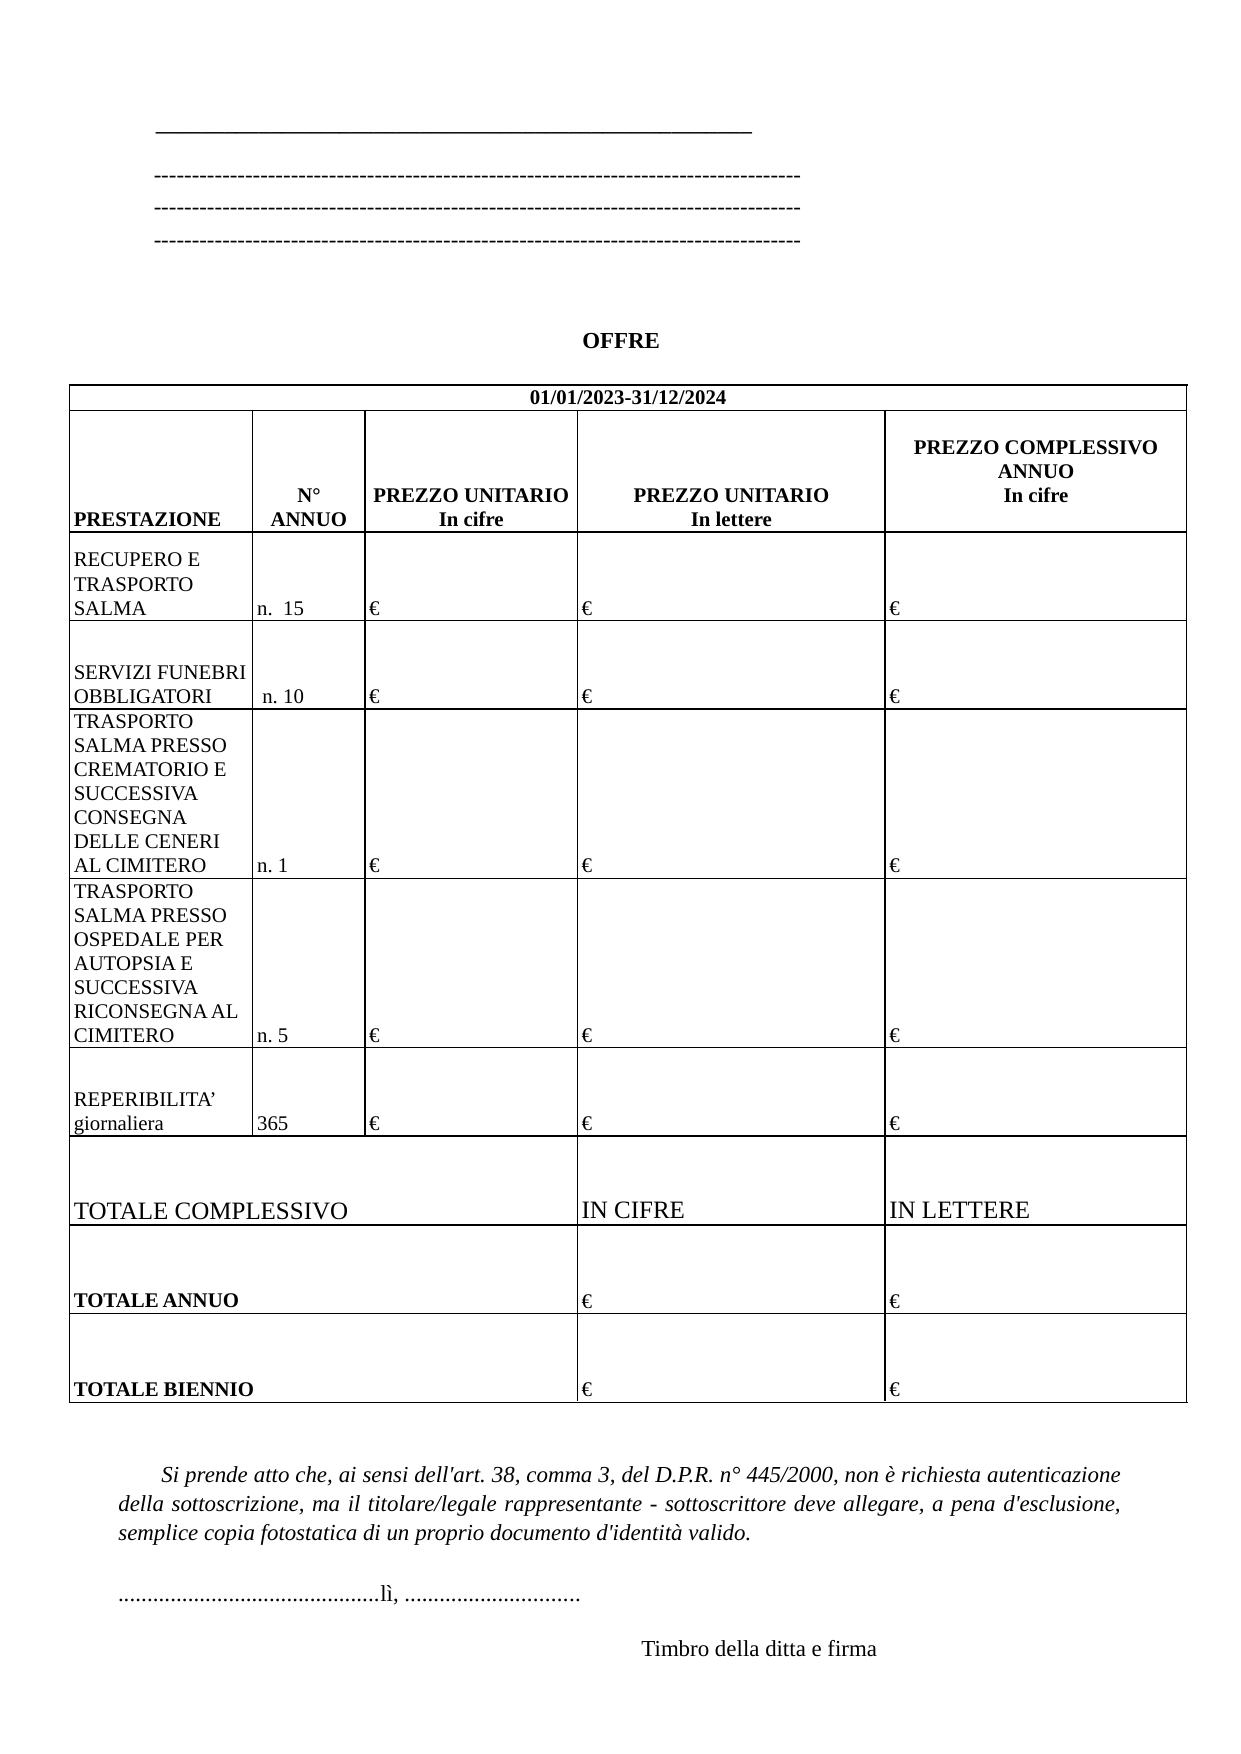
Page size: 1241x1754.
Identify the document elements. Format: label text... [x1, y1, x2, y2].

table_cell PRESTAZIONE [70, 411, 252, 531]
table_cell TOTALE BIENNIO [70, 1314, 577, 1401]
table_cell TRASPORTO SALMA PRESSO CREMATORIO E SUCCESSIVA CONSEGNA DELLE CENERI AL CIMITERO [70, 710, 252, 877]
table_header 01/01/2023-31/12/2024 [70, 386, 1186, 409]
table_cell € [886, 879, 1186, 1047]
table_cell € [886, 710, 1186, 877]
table_cell TOTALE COMPLESSIVO [70, 1137, 577, 1224]
text Si prende atto che, ai sensi dell'art. 38, comma 3, del D.P.R. n° 445/2000, non è richiesta autenticazione della sottoscrizione, ma il titolare/legale rappresentante - sottoscrittore deve allegare, a pena d'esclusione, semplice copia fotostatica di un proprio documento d'identità valido. [118, 1460, 1122, 1546]
table_cell REPERIBILITA’ giornaliera [70, 1048, 252, 1135]
table_cell € [366, 710, 577, 877]
text lì, [118, 1579, 1122, 1606]
text ------------------------------------------------------------------------------------- [153, 193, 1122, 219]
text Timbro della ditta e firma [641, 1635, 1122, 1661]
table_cell PREZZO COMPLESSIVO ANNUO In cifre [886, 411, 1186, 531]
table_cell € [578, 1048, 884, 1135]
table_cell TOTALE ANNUO [70, 1226, 577, 1313]
table_cell € [578, 1226, 884, 1313]
table_cell € [366, 533, 577, 619]
table_cell € [886, 1226, 1186, 1313]
table_cell € [886, 1048, 1186, 1135]
table_cell € [578, 621, 884, 708]
table_cell € [578, 879, 884, 1047]
table_cell € [578, 710, 884, 877]
table_cell € [366, 1048, 577, 1135]
table_cell n. 1 [253, 710, 364, 877]
table_cell N° ANNUO [253, 411, 364, 531]
table_cell PREZZO UNITARIO In lettere [578, 411, 884, 531]
text OFFRE [582, 328, 1122, 354]
table_cell n. 15 [253, 533, 364, 619]
table_cell PREZZO UNITARIO In cifre [366, 411, 577, 531]
table_cell n. 5 [253, 879, 364, 1047]
table_cell € [578, 533, 884, 619]
table_cell RECUPERO E TRASPORTO SALMA [70, 533, 252, 619]
table_cell € [578, 1314, 884, 1401]
table_cell n. 10 [253, 621, 364, 708]
text ____________________________________________________ [156, 104, 1122, 138]
table_cell TRASPORTO SALMA PRESSO OSPEDALE PER AUTOPSIA E SUCCESSIVA RICONSEGNA AL CIMITERO [70, 879, 252, 1047]
text ------------------------------------------------------------------------------------- [153, 161, 1122, 187]
text ------------------------------------------------------------------------------------- [153, 226, 1122, 252]
table_cell 365 [253, 1048, 364, 1135]
table_cell € [366, 879, 577, 1047]
table_cell SERVIZI FUNEBRI OBBLIGATORI [70, 621, 252, 708]
table_cell IN CIFRE [578, 1137, 884, 1224]
table_cell € [886, 533, 1186, 619]
table_cell € [366, 621, 577, 708]
table_cell € [886, 1314, 1186, 1401]
table_cell € [886, 621, 1186, 708]
table_cell IN LETTERE [886, 1137, 1186, 1224]
